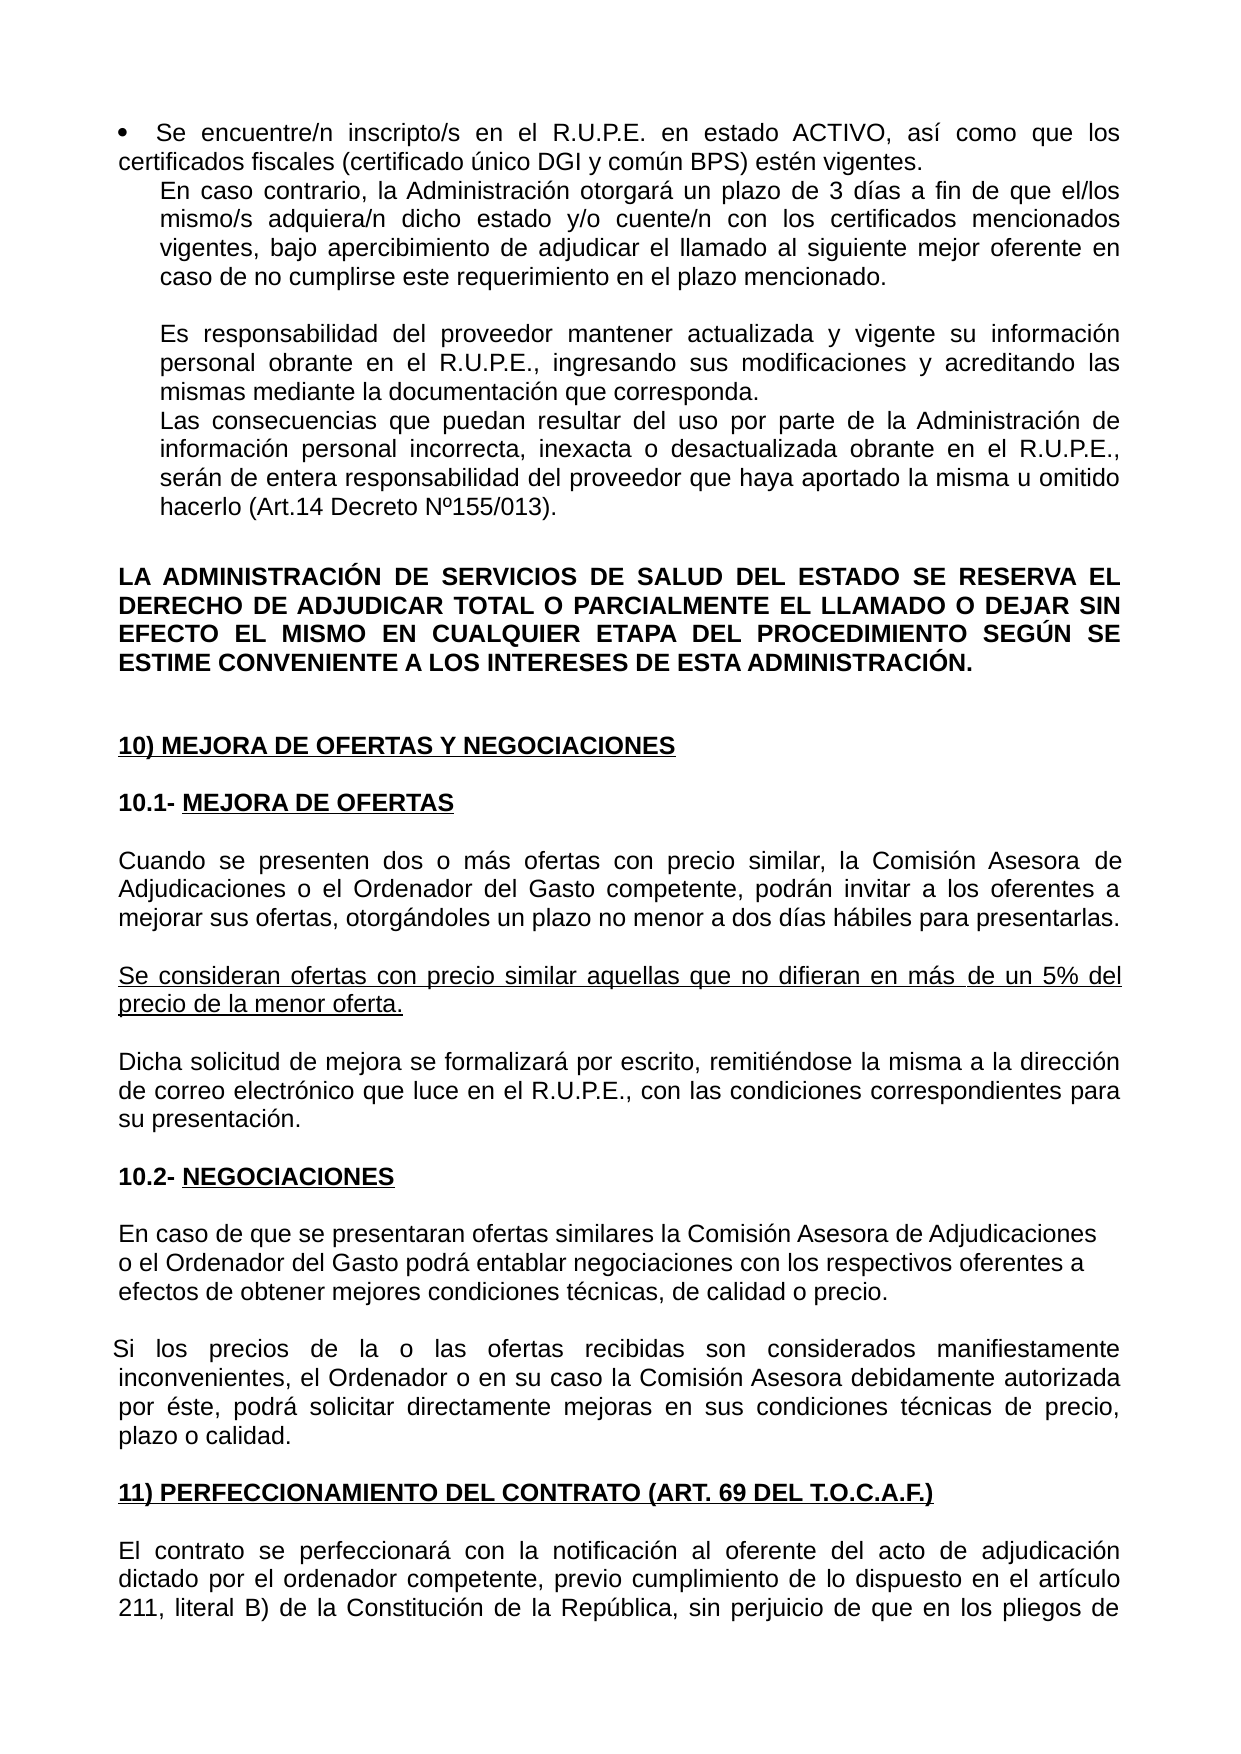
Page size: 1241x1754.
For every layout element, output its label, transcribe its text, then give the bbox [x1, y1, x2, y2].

text Es responsabilidad del proveedor mantener actualizada y vigente su información personal obrante en el R.U.P.E., ingresando sus modificaciones y acreditando las mismas mediante la documentación que corresponda. [159, 319, 1122, 406]
text 11) PERFECCIONAMIENTO DEL CONTRATO (ART. 69 DEL T.O.C.A.F.) [118, 1478, 1122, 1507]
text En caso de que se presentaran ofertas similares la Comisión Asesora de Adjudicaciones [118, 1219, 1122, 1248]
text Cuando se presenten dos o más ofertas con precio similar, la Comisión Asesora de Adjudicaciones o el Ordenador del Gasto competente, podrán invitar a los oferentes a mejorar sus ofertas, otorgándoles un plazo no menor a dos días hábiles para presentarlas. [118, 846, 1122, 932]
text En caso contrario, la Administración otorgará un plazo de 3 días a fin de que el/los mismo/s adquiera/n dicho estado y/o cuente/n con los certificados mencionados vigentes, bajo apercibimiento de adjudicar el llamado al siguiente mejor oferente en caso de no cumplirse este requerimiento en el plazo mencionado. [159, 176, 1122, 291]
text Dicha solicitud de mejora se formalizará por escrito, remitiéndose la misma a la dirección de correo electrónico que luce en el R.U.P.E., con las condiciones correspondientes para su presentación. [118, 1047, 1122, 1133]
text 10.1- MEJORA DE OFERTAS [118, 788, 1122, 817]
text El contrato se perfeccionará con la notificación al oferente del acto de adjudicación dictado por el ordenador competente, previo cumplimiento de lo dispuesto en el artículo 211, literal B) de la Constitución de la República, sin perjuicio de que en los pliegos de [118, 1536, 1122, 1622]
text Se consideran ofertas con precio similar aquellas que no difieran en más de un 5% del precio de la menor oferta. [118, 961, 1122, 1018]
text efectos de obtener mejores condiciones técnicas, de calidad o precio. [118, 1277, 1122, 1306]
text 10.2- NEGOCIACIONES [118, 1162, 1122, 1191]
text 10) MEJORA DE OFERTAS Y NEGOCIACIONES [118, 731, 1122, 759]
text o el Ordenador del Gasto podrá entablar negociaciones con los respectivos oferentes a [118, 1248, 1122, 1277]
text Las consecuencias que puedan resultar del uso por parte de la Administración de información personal incorrecta, inexacta o desactualizada obrante en el R.U.P.E., serán de entera responsabilidad del proveedor que haya aportado la misma u omitido hacerlo (Art.14 Decreto Nº155/013). [159, 406, 1122, 521]
list Se encuentre/n inscripto/s en el R.U.P.E. en estado ACTIVO, así como que los certificados fiscales (certificado único DGI y común BPS) estén vigentes. [118, 118, 1122, 176]
text Si los precios de la o las ofertas recibidas son considerados manifiestamente inconvenientes, el Ordenador o en su caso la Comisión Asesora debidamente autorizada por éste, podrá solicitar directamente mejoras en sus condiciones técnicas de precio, plazo o calidad. [112, 1334, 1122, 1449]
text LA ADMINISTRACIÓN DE SERVICIOS DE SALUD DEL ESTADO SE RESERVA EL DERECHO DE ADJUDICAR TOTAL O PARCIALMENTE EL LLAMADO O DEJAR SIN EFECTO EL MISMO EN CUALQUIER ETAPA DEL PROCEDIMIENTO SEGÚN SE ESTIME CONVENIENTE A LOS INTERESES DE ESTA ADMINISTRACIÓN. [118, 562, 1122, 677]
